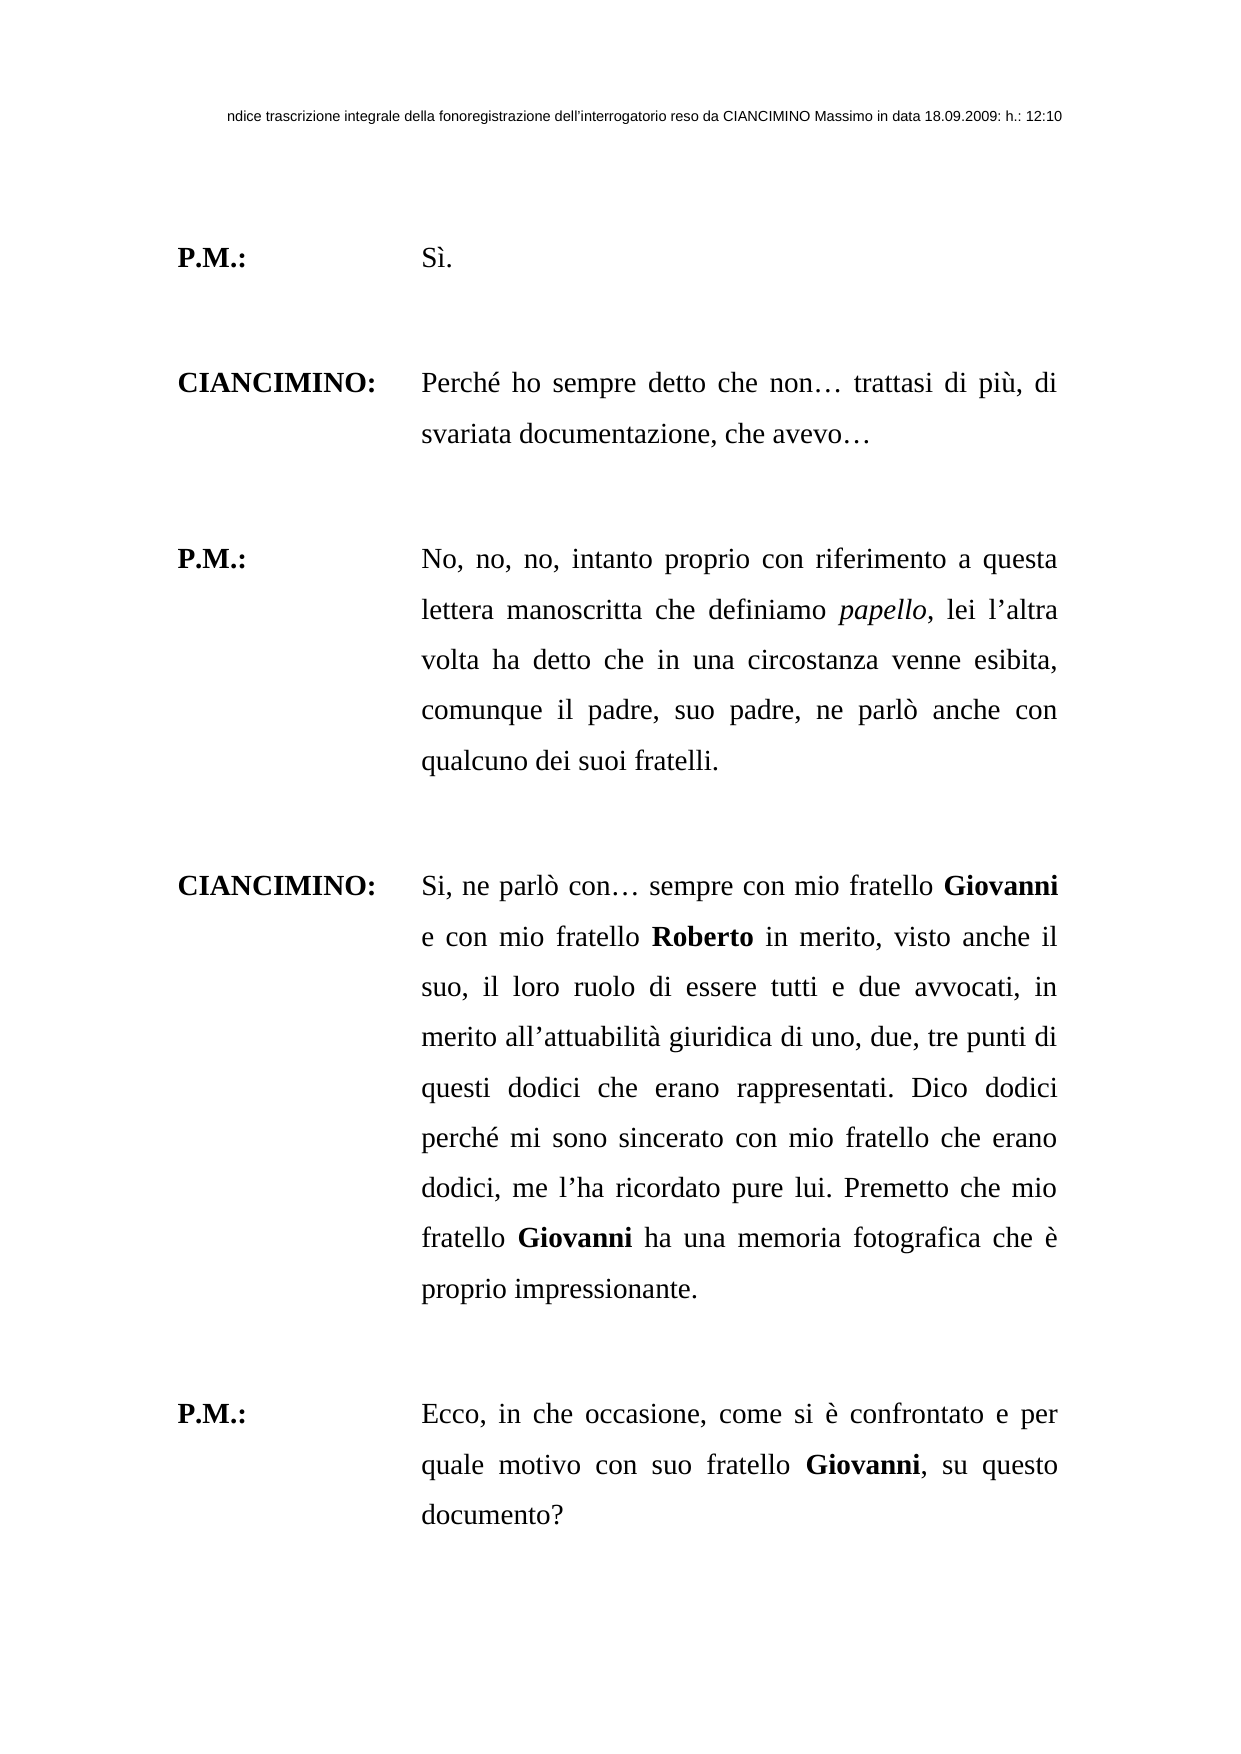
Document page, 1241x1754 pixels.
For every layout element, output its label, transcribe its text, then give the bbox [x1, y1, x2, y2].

text P.M.: No, no, no, intanto proprio con riferimento a questa lettera manoscritta che definiamo papello, lei l’altra volta ha detto che in una circostanza venne esibita, comunque il padre, suo padre, ne parlò anche con qualcuno dei suoi fratelli. [177, 542, 1058, 776]
text CIANCIMINO: Perché ho sempre detto che non… trattasi di più, di svariata documentazione, che avevo… [177, 366, 1058, 449]
text P.M.: Ecco, in che occasione, come si è confrontato e per quale motivo con suo fratello Giovanni, su questo documento? [177, 1397, 1058, 1531]
text CIANCIMINO: Si, ne parlò con… sempre con mio fratello Giovanni e con mio fratello Roberto in merito, visto anche il suo, il loro ruolo di essere tutti e due avvocati, in merito all’attuabilità giuridica di uno, due, tre punti di questi dodici che erano rappresentati. Dico dodici perché mi sono sincerato con mio fratello che erano dodici, me l’ha ricordato pure lui. Premetto che mio fratello Giovanni ha una memoria fotografica che è proprio impressionante. [177, 868, 1058, 1304]
text P.M.: Sì. [177, 240, 1058, 273]
